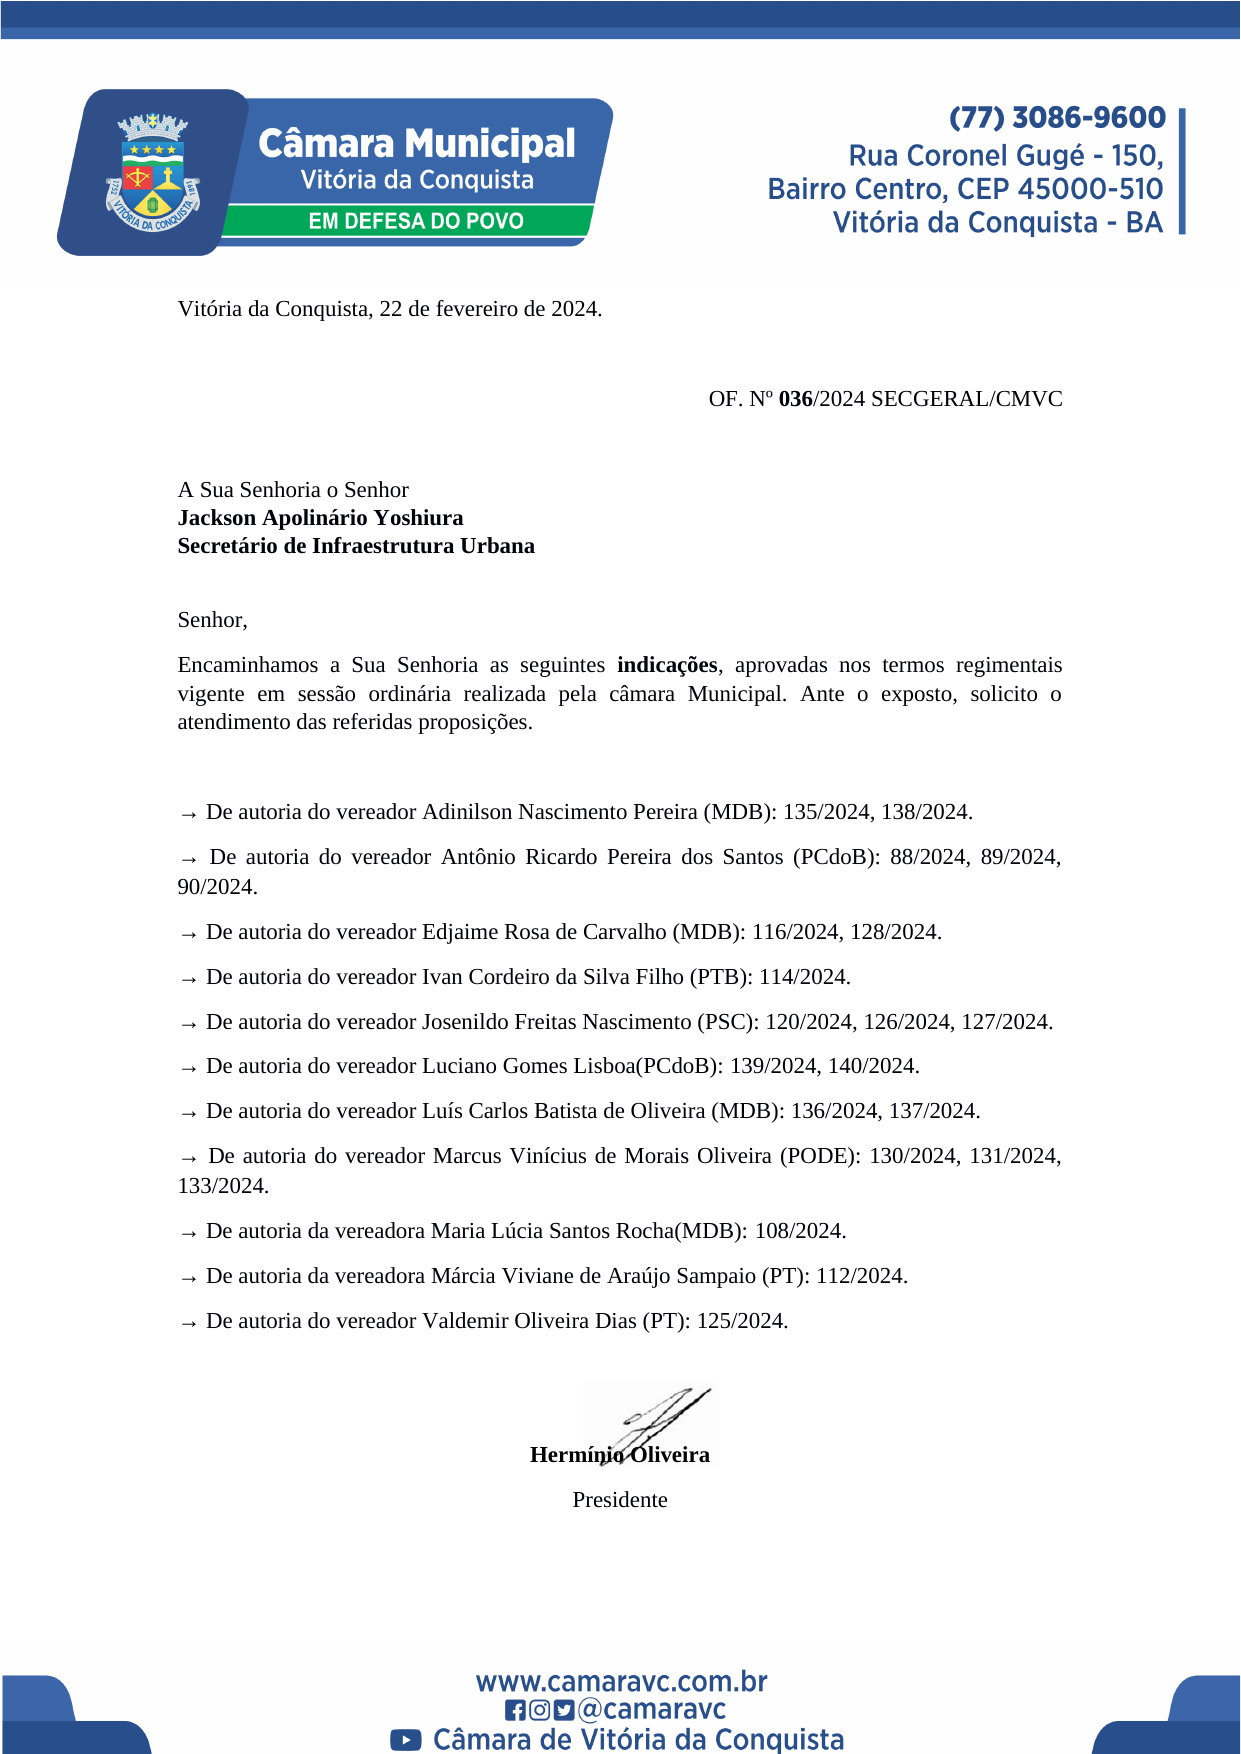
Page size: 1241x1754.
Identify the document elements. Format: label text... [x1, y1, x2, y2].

text A Sua Senhoria o Senhor [177, 476, 1063, 502]
picture [2, 1640, 1241, 1754]
picture [0, 1, 1240, 289]
text Hermínio Oliveira [177, 1441, 1063, 1467]
text Encaminhamos a Sua Senhoria as seguintes indicações, aprovadas nos termos regimentais vigente em sessão ordinária realizada pela câmara Municipal. Ante o exposto, solicito o atendimento das referidas proposições. [177, 651, 1063, 734]
text Jackson Apolinário Yoshiura [177, 504, 1063, 531]
text Secretário de Infraestrutura Urbana [177, 533, 1063, 559]
text Senhor, [177, 606, 1063, 632]
picture [583, 1382, 721, 1441]
text → De autoria do vereador Edjaime Rosa de Carvalho (MDB): 116/2024, 128/2024. [177, 918, 1063, 944]
text → De autoria da vereadora Maria Lúcia Santos Rocha(MDB): 108/2024. [177, 1217, 1063, 1243]
text → De autoria do vereador Marcus Vinícius de Morais Oliveira (PODE): 130/2024, 131/2024, 133/2024. [177, 1142, 1063, 1199]
text Presidente [177, 1486, 1063, 1512]
text OF. Nº 036/2024 SECGERAL/CMVC [177, 386, 1063, 412]
text Vitória da Conquista, 22 de fevereiro de 2024. [177, 295, 1063, 322]
text → De autoria do vereador Luciano Gomes Lisboa(PCdoB): 139/2024, 140/2024. [177, 1052, 1063, 1079]
text → De autoria do vereador Antônio Ricardo Pereira dos Santos (PCdoB): 88/2024, 89/2024, 90/2024. [177, 843, 1063, 900]
text → De autoria do vereador Josenildo Freitas Nascimento (PSC): 120/2024, 126/2024, 127/2024. [177, 1008, 1063, 1034]
text → De autoria do vereador Luís Carlos Batista de Oliveira (MDB): 136/2024, 137/2024. [177, 1097, 1063, 1124]
text → De autoria da vereadora Márcia Viviane de Araújo Sampaio (PT): 112/2024. [177, 1262, 1063, 1288]
text → De autoria do vereador Adinilson Nascimento Pereira (MDB): 135/2024, 138/2024. [177, 798, 1063, 825]
text → De autoria do vereador Ivan Cordeiro da Silva Filho (PTB): 114/2024. [177, 963, 1063, 989]
text → De autoria do vereador Valdemir Oliveira Dias (PT): 125/2024. [177, 1307, 1063, 1333]
